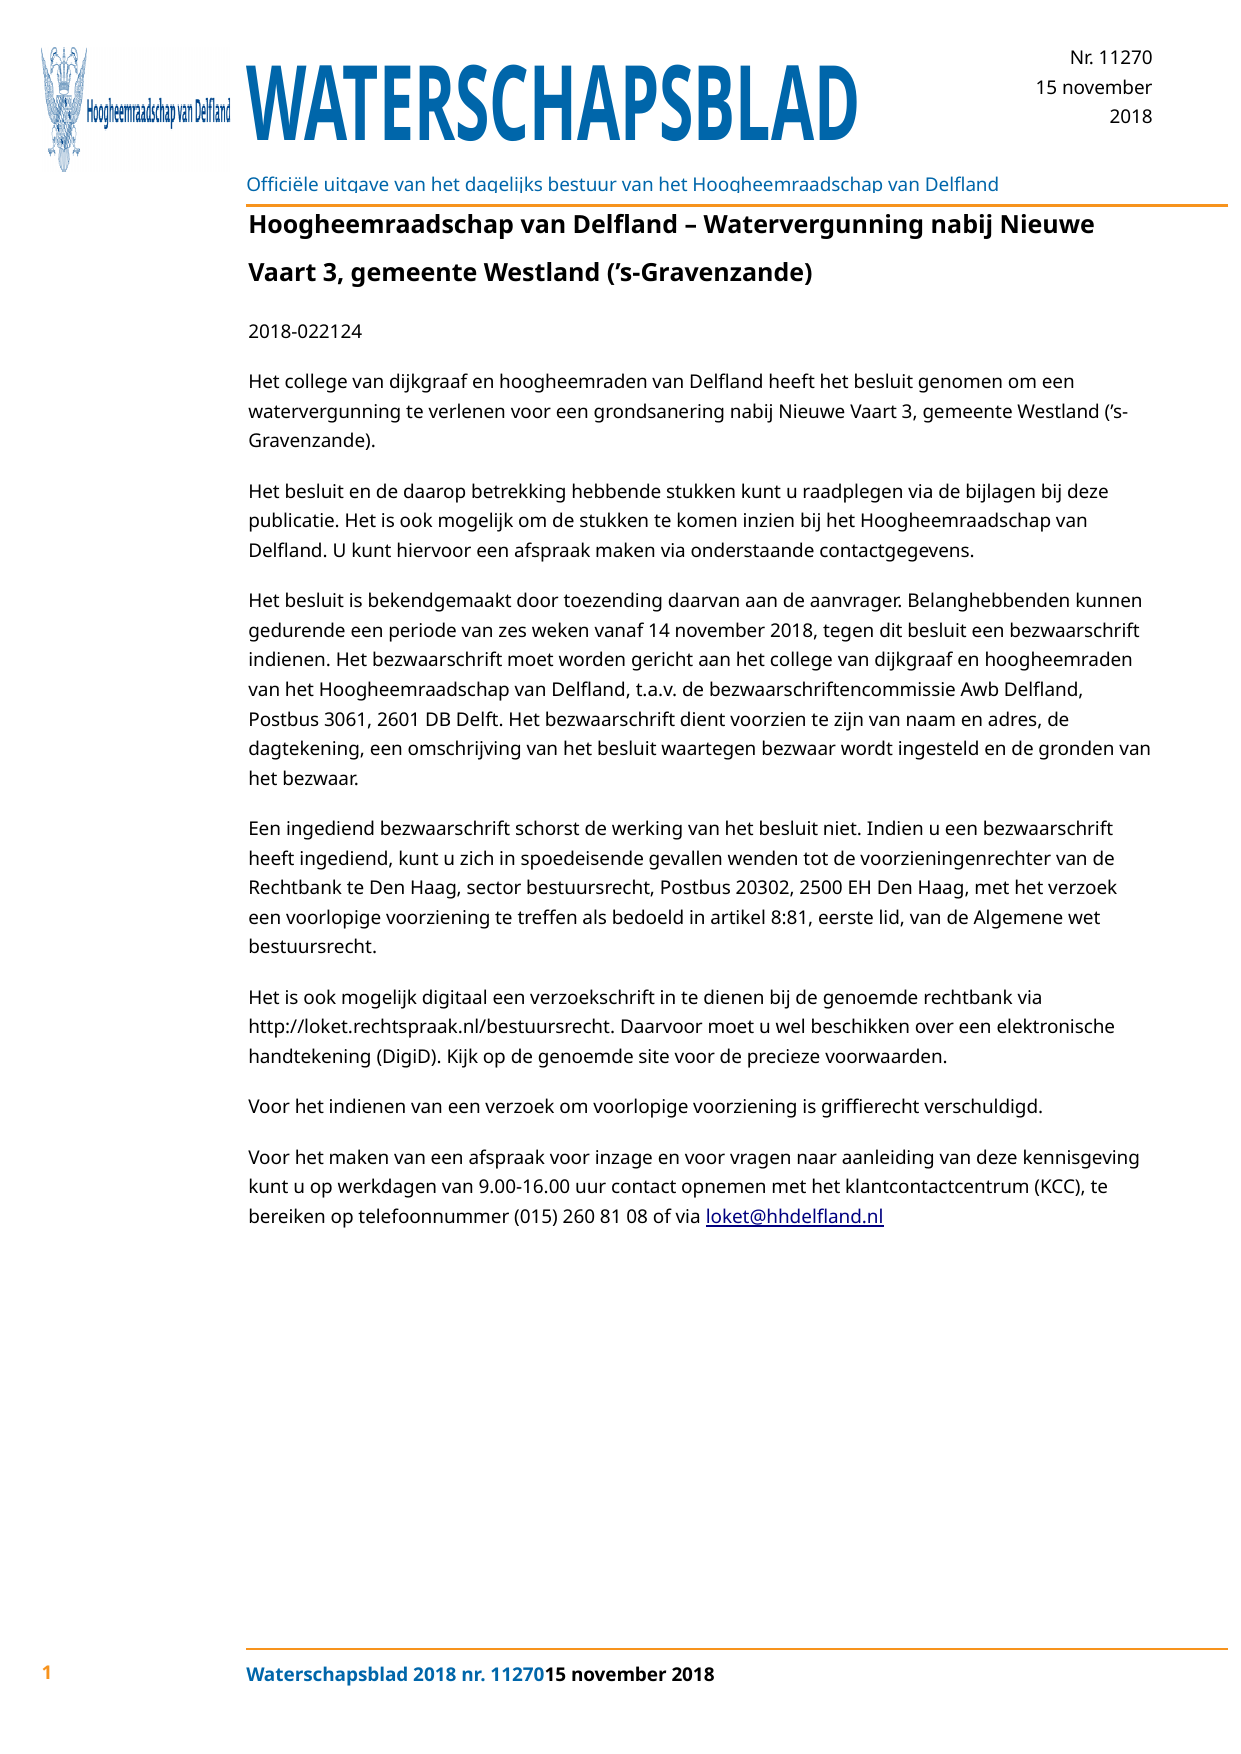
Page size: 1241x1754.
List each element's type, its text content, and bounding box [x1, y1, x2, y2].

text Voor het indienen van een verzoek om voorlopige voorziening is griffierecht verschuldigd. [248, 1094, 1152, 1119]
text Het besluit en de daarop betrekking hebbende stukken kunt u raadplegen via de bijlagen bij deze publicatie. Het is ook mogelijk om de stukken te komen inzien bij het Hoogheemraadschap van Delfland. U kunt hiervoor een afspraak maken via onderstaande contactgegevens. [248, 478, 1152, 563]
text Het college van dijkgraaf en hoogheemraden van Delfland heeft het besluit genomen om een watervergunning te verlenen voor een grondsanering nabij Nieuwe Vaart 3, gemeente Westland (’s-Gravenzande). [248, 368, 1152, 453]
text Hoogheemraadschap van Delfland – Watervergunning nabij Nieuwe Vaart 3, gemeente Westland (’s-Gravenzande) [248, 207, 1152, 288]
text Het besluit is bekendgemaakt door toezending daarvan aan de aanvrager. Belanghebbenden kunnen gedurende een periode van zes weken vanaf 14 november 2018, tegen dit besluit een bezwaarschrift indienen. Het bezwaarschrift moet worden gericht aan het college van dijkgraaf en hoogheemraden van het Hoogheemraadschap van Delfland, t.a.v. de bezwaarschriftencommissie Awb Delfland, Postbus 3061, 2601 DB Delft. Het bezwaarschrift dient voorzien te zijn van naam en adres, de dagtekening, een omschrijving van het besluit waartegen bezwaar wordt ingesteld en de gronden van het bezwaar. [248, 587, 1152, 791]
text 2018-022124 [248, 318, 1152, 344]
text Het is ook mogelijk digitaal een verzoekschrift in te dienen bij de genoemde rechtbank via http://loket.rechtspraak.nl/bestuursrecht. Daarvoor moet u wel beschikken over een elektronische handtekening (DigiD). Kijk op de genoemde site voor de precieze voorwaarden. [248, 984, 1152, 1069]
picture [41, 47, 231, 172]
text Voor het maken van een afspraak voor inzage en voor vragen naar aanleiding van deze kennisgeving kunt u op werkdagen van 9.00-16.00 uur contact opnemen met het klantcontactcentrum (KCC), te bereiken op telefoonnummer (015) 260 81 08 of via loket@hhdelfland.nl [248, 1144, 1152, 1229]
text Een ingediend bezwaarschrift schorst de werking van het besluit niet. Indien u een bezwaarschrift heeft ingediend, kunt u zich in spoedeisende gevallen wenden tot de voorzieningenrechter van de Rechtbank te Den Haag, sector bestuursrecht, Postbus 20302, 2500 EH Den Haag, met het verzoek een voorlopige voorziening te treffen als bedoeld in artikel 8:81, eerste lid, van de Algemene wet bestuursrecht. [248, 815, 1152, 959]
